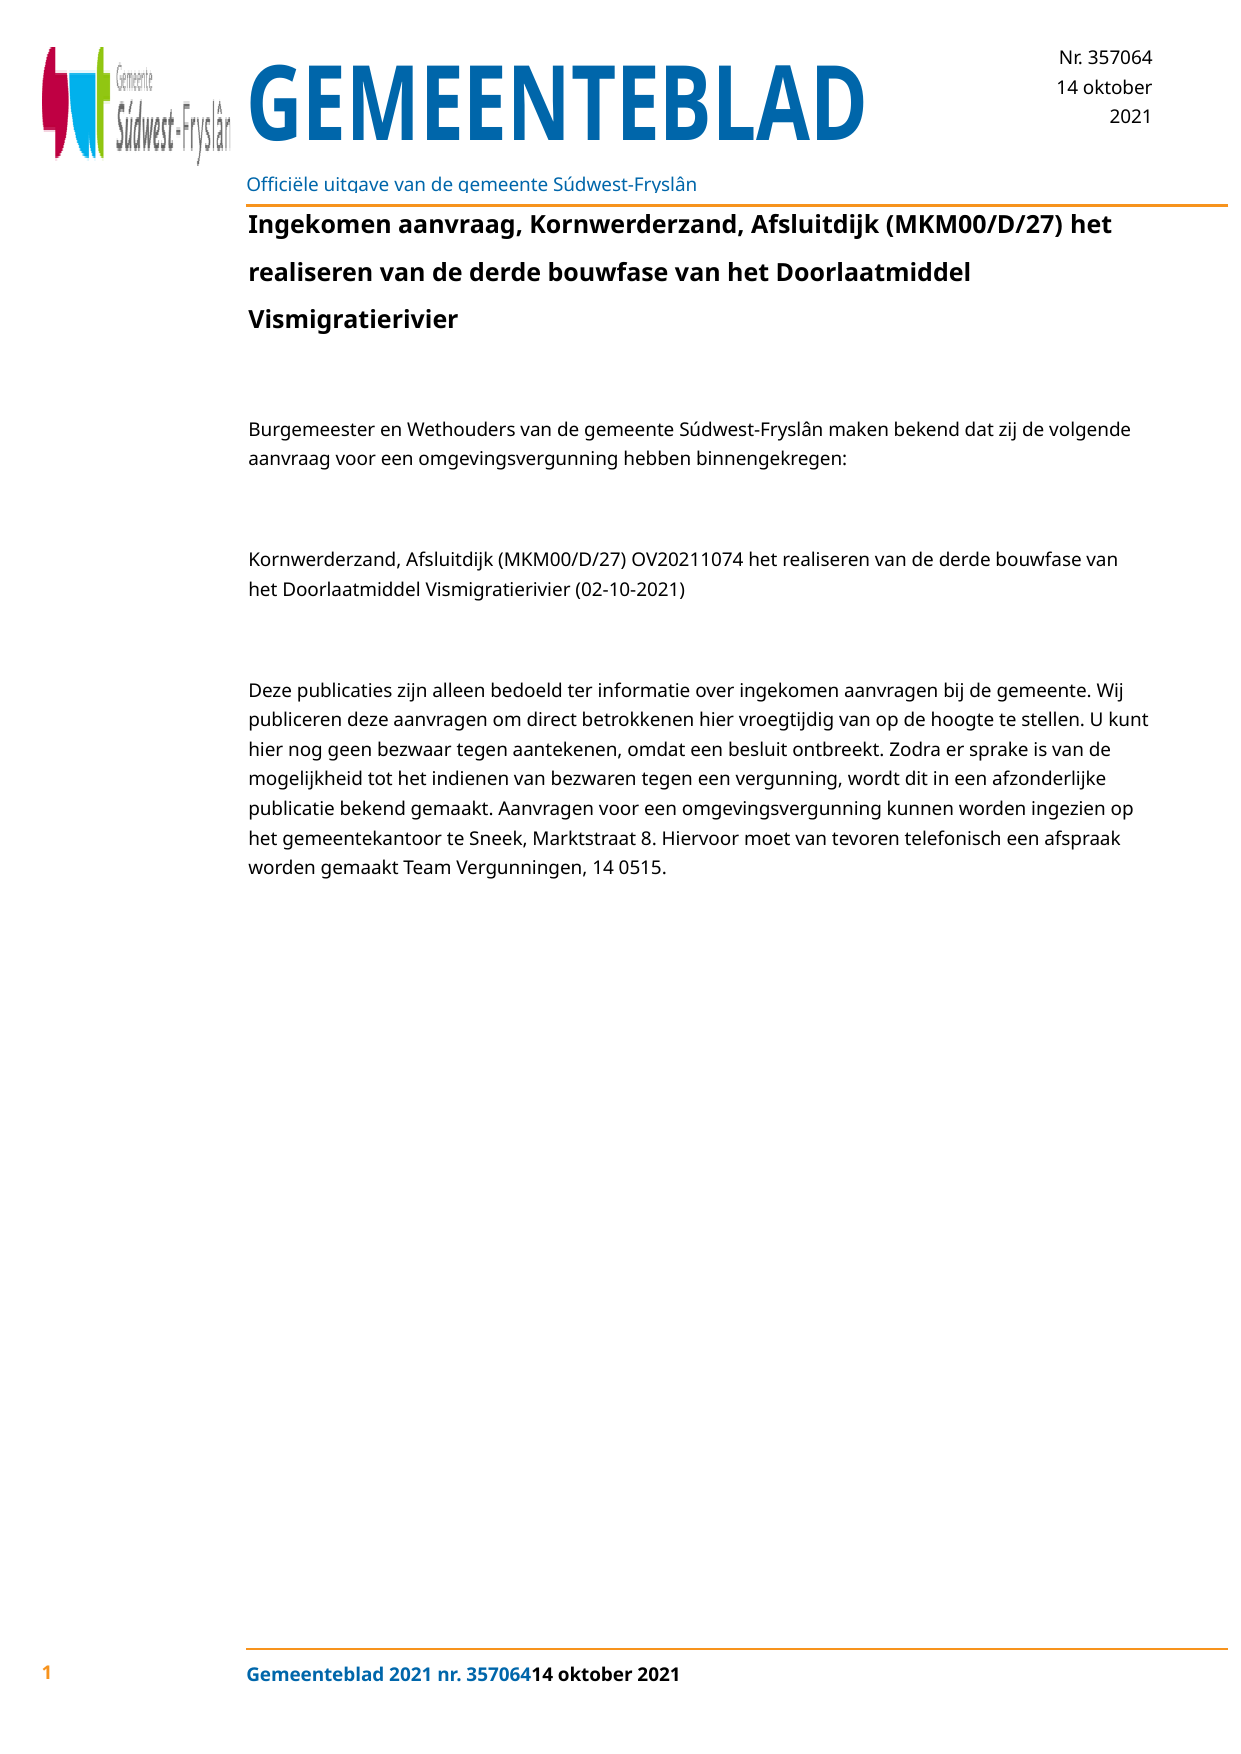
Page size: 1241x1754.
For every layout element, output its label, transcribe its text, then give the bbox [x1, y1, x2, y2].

picture [41, 47, 231, 172]
text Burgemeester en Wethouders van de gemeente Súdwest-Fryslân maken bekend dat zij de volgende aanvraag voor een omgevingsvergunning hebben binnengekregen: [248, 416, 1152, 471]
text Deze publicaties zijn alleen bedoeld ter informatie over ingekomen aanvragen bij de gemeente. Wij publiceren deze aanvragen om direct betrokkenen hier vroegtijdig van op de hoogte te stellen. U kunt hier nog geen bezwaar tegen aantekenen, omdat een besluit ontbreekt. Zodra er sprake is van de mogelijkheid tot het indienen van bezwaren tegen een vergunning, wordt dit in een afzonderlijke publicatie bekend gemaakt. Aanvragen voor een omgevingsvergunning kunnen worden ingezien op het gemeentekantoor te Sneek, Marktstraat 8. Hiervoor moet van tevoren telefonisch een afspraak worden gemaakt Team Vergunningen, 14 0515. [248, 677, 1152, 880]
text Ingekomen aanvraag, Kornwerderzand, Afsluitdijk (MKM00/D/27) het realiseren van de derde bouwfase van het Doorlaatmiddel Vismigratierivier [248, 207, 1152, 336]
text Kornwerderzand, Afsluitdijk (MKM00/D/27) OV20211074 het realiseren van de derde bouwfase van het Doorlaatmiddel Vismigratierivier (02-10-2021) [248, 546, 1152, 602]
